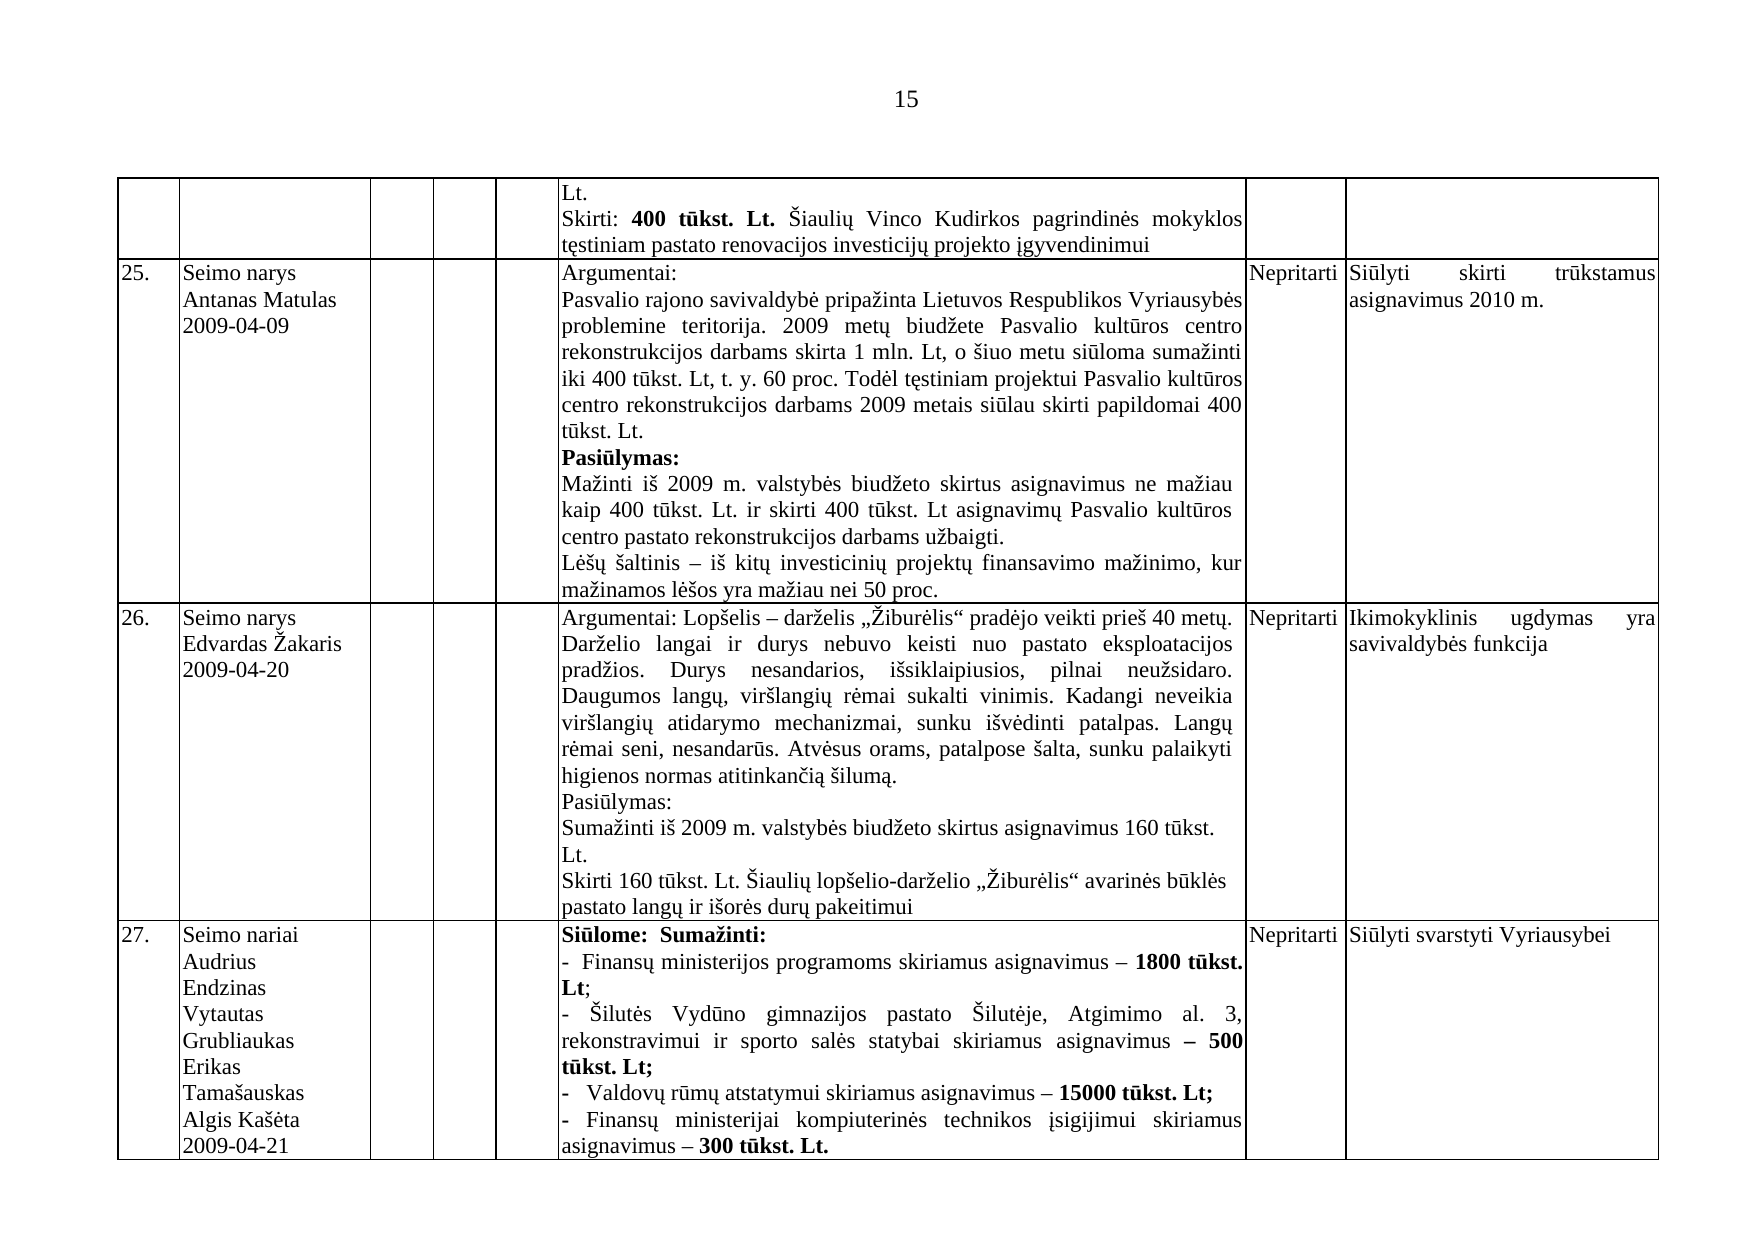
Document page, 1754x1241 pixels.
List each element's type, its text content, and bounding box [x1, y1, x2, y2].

table_cell 25. [119, 260, 179, 602]
table_cell [434, 179, 495, 258]
table_cell Nepritarti [1247, 260, 1345, 602]
table_cell [434, 604, 495, 920]
table_cell [1247, 179, 1345, 258]
table_cell [371, 260, 433, 602]
table_cell Siūlyti skirti trūkstamus asignavimus 2010 m. [1347, 260, 1658, 602]
table_cell [497, 179, 558, 258]
table_cell [371, 921, 433, 1158]
table_cell Argumentai: Pasvalio rajono savivaldybė pripažinta Lietuvos Respublikos Vyriausybės problemine teritorija. 2009 metų biudžete Pasvalio kultūros centro rekonstrukcijos darbams skirta 1 mln. Lt, o šiuo metu siūloma sumažinti iki 400 tūkst. Lt, t. y. 60 proc. Todėl tęstiniam projektui Pasvalio kultūros centro rekonstrukcijos darbams 2009 metais siūlau skirti papildomai 400 tūkst. Lt. Pasiūlymas: Mažinti iš 2009 m. valstybės biudžeto skirtus asignavimus ne mažiau kaip 400 tūkst. Lt. ir skirti 400 tūkst. Lt asignavimų Pasvalio kultūros centro pastato rekonstrukcijos darbams užbaigti. Lėšų šaltinis – iš kitų investicinių projektų finansavimo mažinimo, kur mažinamos lėšos yra mažiau nei 50 proc. [559, 260, 1245, 602]
table_cell Seimo narys Edvardas Žakaris 2009-04-20 [180, 604, 370, 920]
table_cell Siūlyti svarstyti Vyriausybei [1347, 921, 1658, 1158]
table_cell [497, 604, 558, 920]
table_cell Nepritarti [1247, 604, 1345, 920]
table_cell [371, 604, 433, 920]
table_cell Seimo nariai Audrius Endzinas Vytautas Grubliaukas Erikas Tamašauskas Algis Kašėta 2009-04-21 [180, 921, 370, 1158]
table_cell [1347, 179, 1658, 258]
table_cell Nepritarti [1247, 921, 1345, 1158]
table_cell Argumentai: Lopšelis – darželis „Žiburėlis“ pradėjo veikti prieš 40 metų. Darželio langai ir durys nebuvo keisti nuo pastato eksploatacijos pradžios. Durys nesandarios, išsiklaipiusios, pilnai neužsidaro. Daugumos langų, viršlangių rėmai sukalti vinimis. Kadangi neveikia viršlangių atidarymo mechanizmai, sunku išvėdinti patalpas. Langų rėmai seni, nesandarūs. Atvėsus orams, patalpose šalta, sunku palaikyti higienos normas atitinkančią šilumą. Pasiūlymas: Sumažinti iš 2009 m. valstybės biudžeto skirtus asignavimus 160 tūkst. Lt. Skirti 160 tūkst. Lt. Šiaulių lopšelio-darželio „Žiburėlis“ avarinės būklės pastato langų ir išorės durų pakeitimui [559, 604, 1245, 920]
table_cell 26. [119, 604, 179, 920]
table_cell 27. [119, 921, 179, 1158]
table_cell [497, 260, 558, 602]
table_cell Ikimokyklinis ugdymas yra savivaldybės funkcija [1347, 604, 1658, 920]
table_cell [434, 260, 495, 602]
table_cell Lt. Skirti: 400 tūkst. Lt. Šiaulių Vinco Kudirkos pagrindinės mokyklos tęstiniam pastato renovacijos investicijų projekto įgyvendinimui [559, 179, 1245, 258]
table_cell [371, 179, 433, 258]
table_cell [119, 179, 179, 258]
table_cell [497, 921, 558, 1158]
table_cell [434, 921, 495, 1158]
table_cell [180, 179, 370, 258]
table_cell Seimo narys Antanas Matulas 2009-04-09 [180, 260, 370, 602]
table_cell Siūlome: Sumažinti: - Finansų ministerijos programoms skiriamus asignavimus – 1800 tūkst. Lt; - Šilutės Vydūno gimnazijos pastato Šilutėje, Atgimimo al. 3, rekonstravimui ir sporto salės statybai skiriamus asignavimus – 500 tūkst. Lt; - Valdovų rūmų atstatymui skiriamus asignavimus – 15000 tūkst. Lt; - Finansų ministerijai kompiuterinės technikos įsigijimui skiriamus asignavimus – 300 tūkst. Lt. [559, 921, 1245, 1158]
